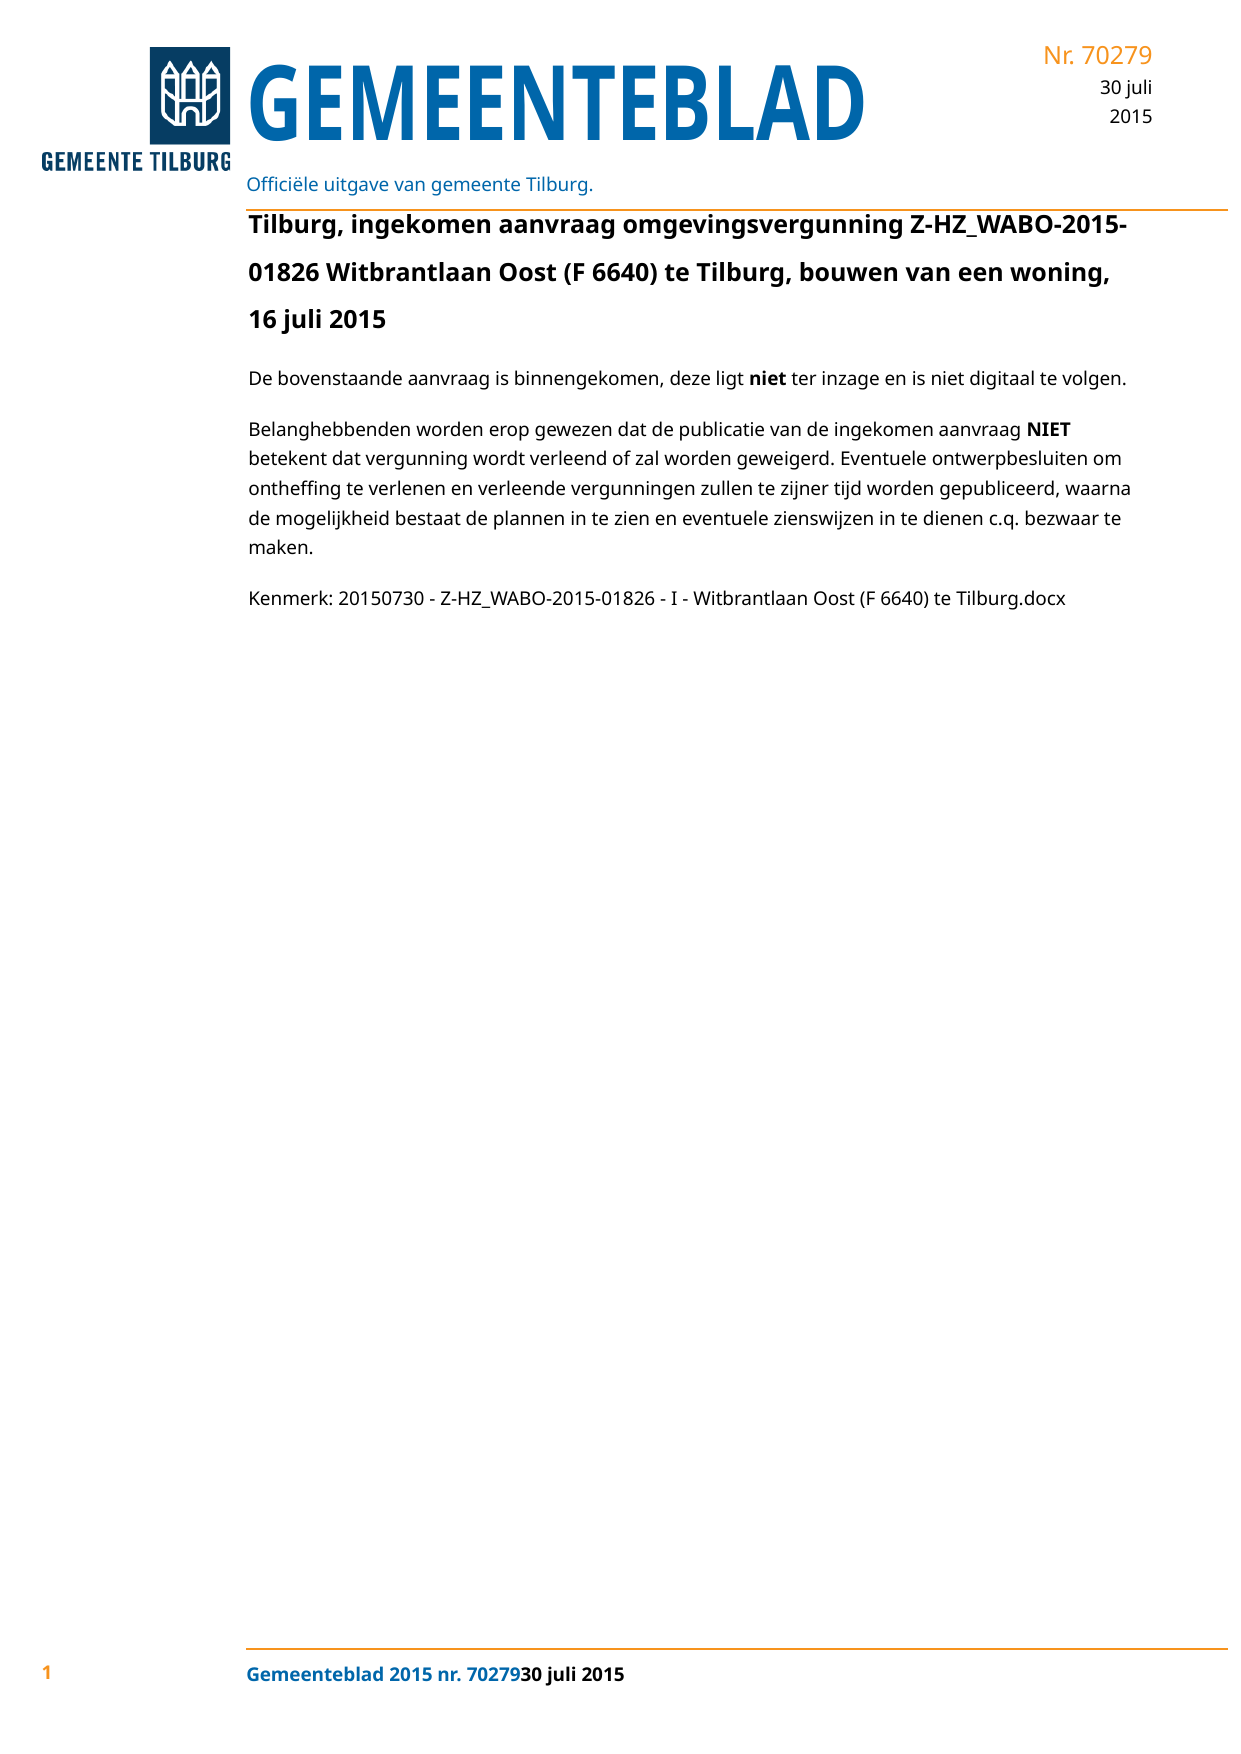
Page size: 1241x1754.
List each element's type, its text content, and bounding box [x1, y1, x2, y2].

text De bovenstaande aanvraag is binnengekomen, deze ligt niet ter inzage en is niet digitaal te volgen. [248, 366, 1152, 391]
text Kenmerk: 20150730 - Z-HZ_WABO-2015-01826 - I - Witbrantlaan Oost (F 6640) te Tilburg.docx [248, 585, 1152, 610]
text Tilburg, ingekomen aanvraag omgevingsvergunning Z-HZ_WABO-2015-01826 Witbrantlaan Oost (F 6640) te Tilburg, bouwen van een woning, 16 juli 2015 [248, 211, 1152, 336]
text Belanghebbenden worden erop gewezen dat de publicatie van de ingekomen aanvraag NIET betekent dat vergunning wordt verleend of zal worden geweigerd. Eventuele ontwerpbesluiten om ontheffing te verlenen en verleende vergunningen zullen te zijner tijd worden gepubliceerd, waarna de mogelijkheid bestaat de plannen in te zien en eventuele zienswijzen in te dienen c.q. bezwaar te maken. [248, 416, 1152, 560]
picture [41, 47, 231, 172]
